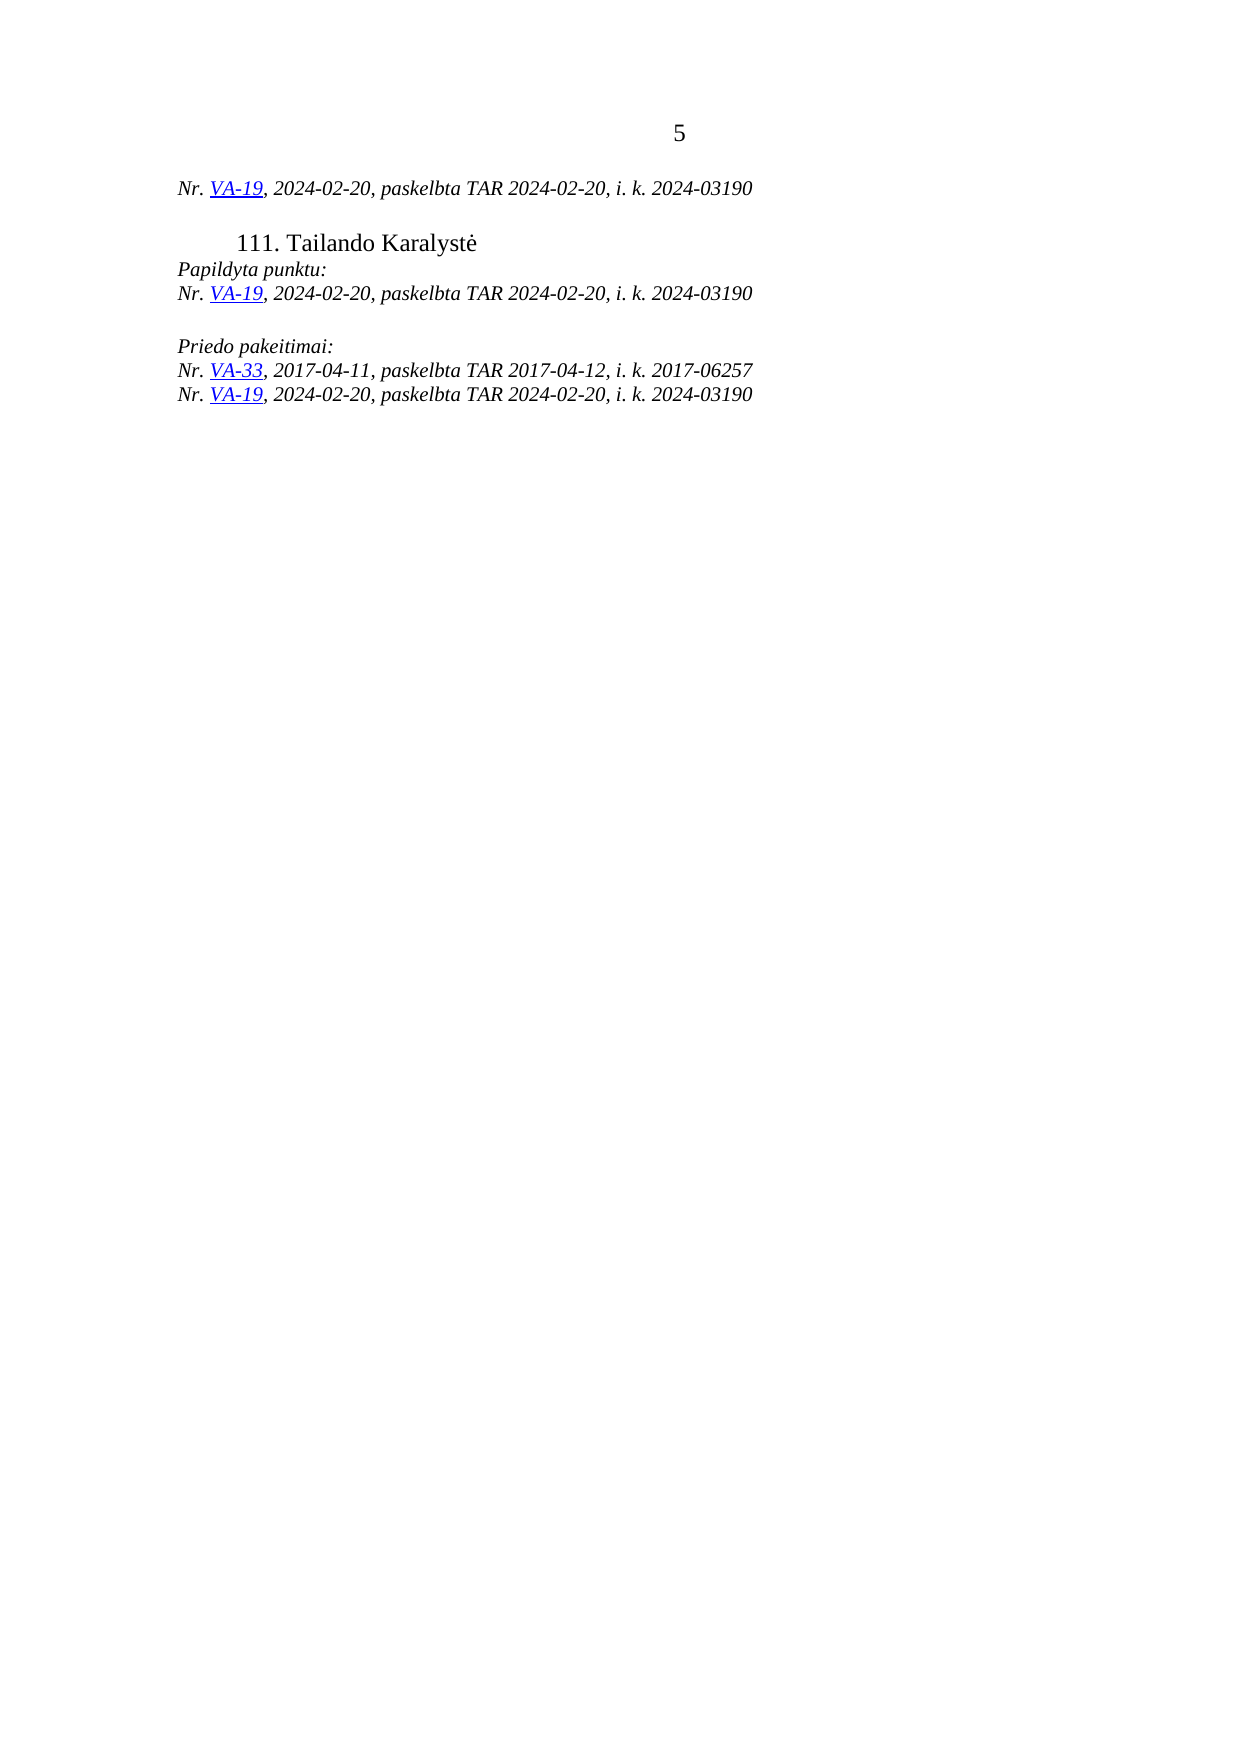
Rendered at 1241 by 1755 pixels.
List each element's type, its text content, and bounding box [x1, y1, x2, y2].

text Nr. VA-19, 2024-02-20, paskelbta TAR 2024-02-20, i. k. 2024-03190 [177, 176, 1181, 200]
text Nr. VA-19, 2024-02-20, paskelbta TAR 2024-02-20, i. k. 2024-03190 [177, 382, 1181, 406]
text Nr. VA-19, 2024-02-20, paskelbta TAR 2024-02-20, i. k. 2024-03190 [177, 281, 1181, 305]
text 111. Tailando Karalystė [177, 228, 1181, 257]
text Nr. VA-33, 2017-04-11, paskelbta TAR 2017-04-12, i. k. 2017-06257 [177, 358, 1181, 382]
text Papildyta punktu: [177, 257, 1181, 281]
text Priedo pakeitimai: [177, 334, 1181, 358]
